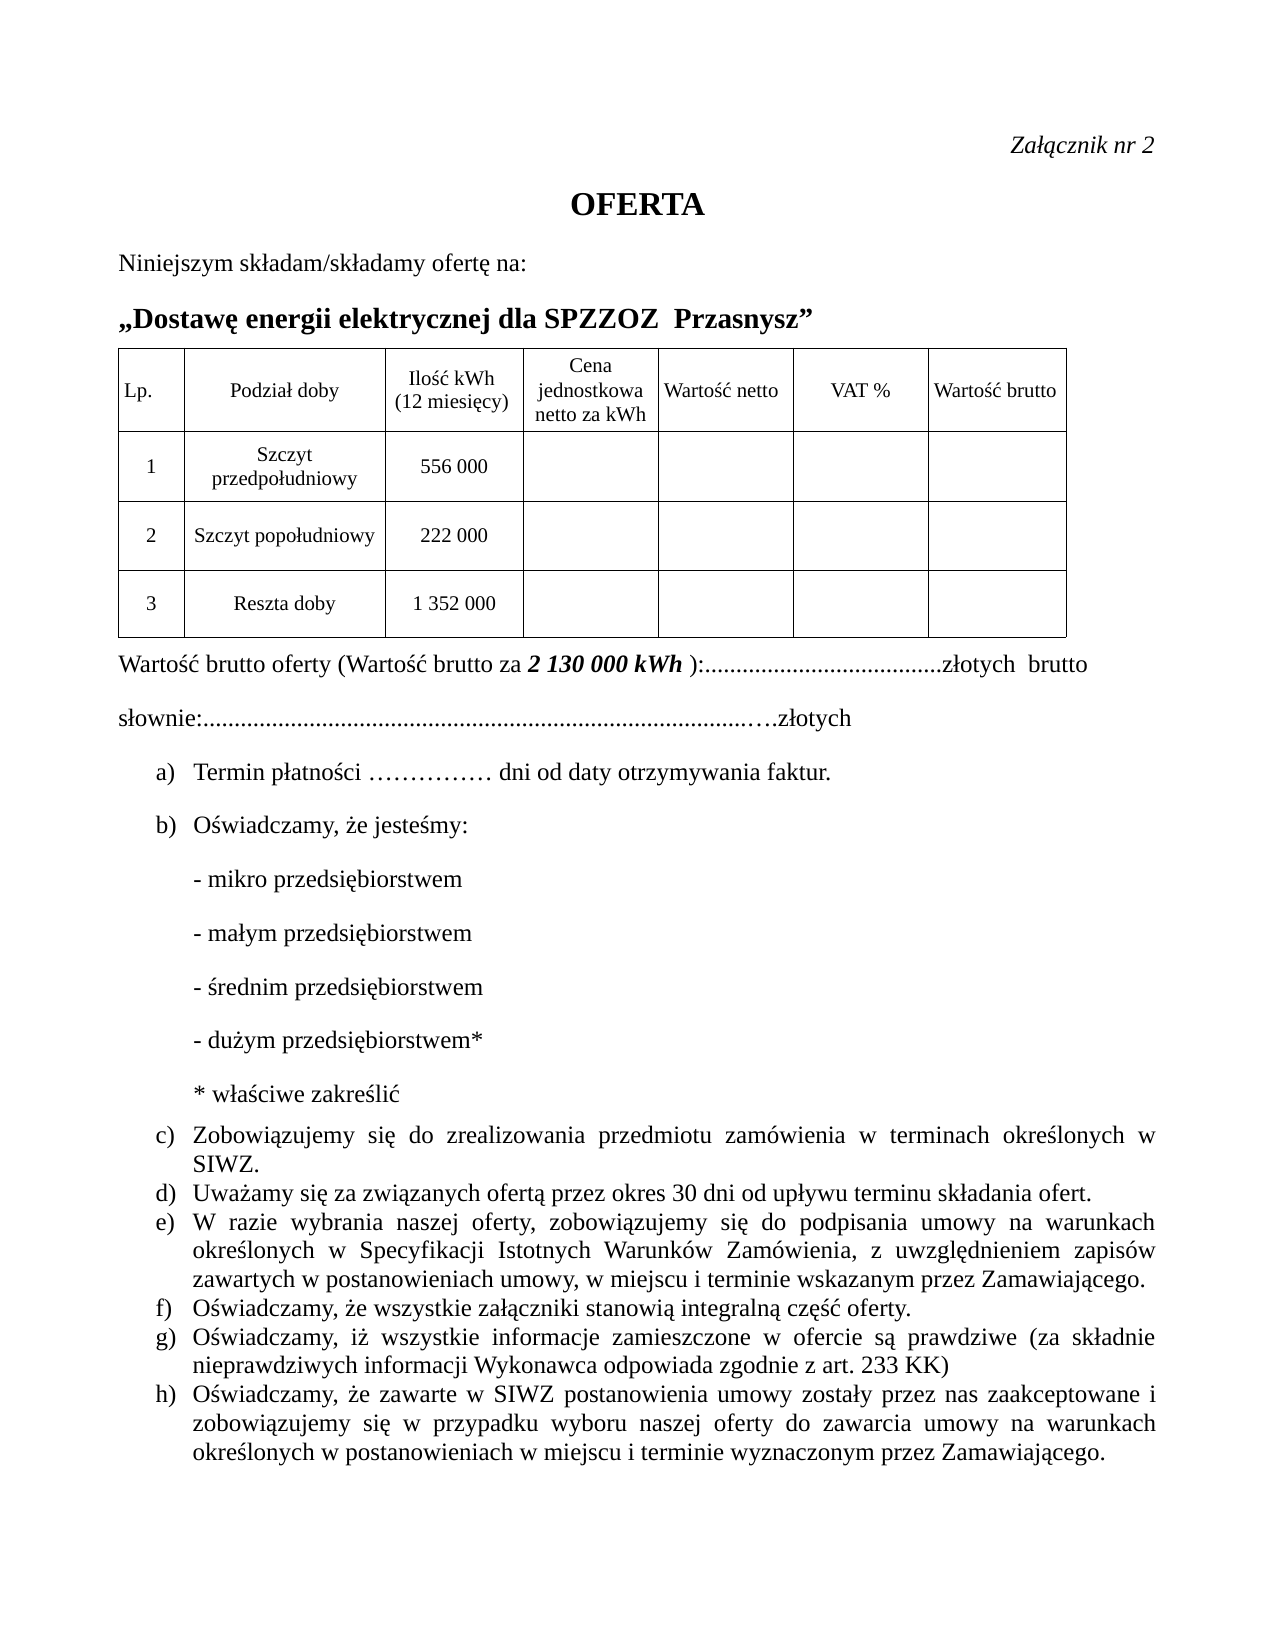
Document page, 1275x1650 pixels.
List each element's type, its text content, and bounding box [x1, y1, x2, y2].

table_header Cena jednostkowa netto za kWh [524, 349, 658, 431]
table_cell 1 352 000 [386, 571, 523, 637]
list Zobowiązujemy się do zrealizowania przedmiotu zamówienia w terminach określonych w SIWZ. [155, 1121, 1157, 1178]
list Termin płatności …………… dni od daty otrzymywania faktur. [156, 757, 1157, 786]
table_cell 3 [119, 571, 184, 637]
table_header VAT % [794, 349, 928, 431]
text OFERTA [118, 184, 1157, 223]
table_cell [794, 432, 928, 501]
table_cell [794, 502, 928, 569]
table_cell [659, 571, 793, 637]
text - średnim przedsiębiorstwem [193, 972, 1157, 1001]
table_cell 556 000 [386, 432, 523, 501]
text słownie:.......................................................................................….złotych [118, 703, 1127, 732]
table_cell [659, 432, 793, 501]
table_cell [524, 502, 658, 569]
table_cell 2 [119, 502, 184, 569]
table_cell 1 [119, 432, 184, 501]
table_cell [524, 432, 658, 501]
text - mikro przedsiębiorstwem [193, 864, 1157, 893]
table_cell [794, 571, 928, 637]
table_cell [524, 571, 658, 637]
text Niniejszym składam/składamy ofertę na: [118, 248, 1157, 276]
table_cell [659, 502, 793, 569]
list Oświadczamy, że jesteśmy: [156, 811, 1157, 839]
table_header Wartość netto [659, 349, 793, 431]
table_cell Reszta doby [185, 571, 385, 637]
table_cell 222 000 [386, 502, 523, 569]
table_cell Szczyt popołudniowy [185, 502, 385, 569]
text Wartość brutto oferty (Wartość brutto za 2 130 000 kWh ):......................................złotych brutto [118, 649, 1127, 678]
text - dużym przedsiębiorstwem* [193, 1026, 1157, 1054]
table_cell [929, 571, 1066, 637]
list Oświadczamy, że zawarte w SIWZ postanowienia umowy zostały przez nas zaakceptowane i zobowiązujemy się w przypadku wyboru naszej oferty do zawarcia umowy na warunkach określonych w postanowieniach w miejscu i terminie wyznaczonym przez Zamawiającego. [155, 1379, 1157, 1466]
list Uważamy się za związanych ofertą przez okres 30 dni od upływu terminu składania ofert. [155, 1178, 1157, 1207]
text - małym przedsiębiorstwem [193, 918, 1157, 947]
list W razie wybrania naszej oferty, zobowiązujemy się do podpisania umowy na warunkach określonych w Specyfikacji Istotnych Warunków Zamówienia, z uwzględnieniem zapisów zawartych w postanowieniach umowy, w miejscu i terminie wskazanym przez Zamawiającego. [155, 1207, 1157, 1293]
list Oświadczamy, iż wszystkie informacje zamieszczone w ofercie są prawdziwe (za składnie nieprawdziwych informacji Wykonawca odpowiada zgodnie z art. 233 KK) [155, 1322, 1157, 1379]
list Oświadczamy, że wszystkie załączniki stanowią integralną część oferty. [155, 1293, 1157, 1322]
table_header Wartość brutto [929, 349, 1066, 431]
table_header Lp. [119, 349, 184, 431]
text Załącznik nr 2 [118, 131, 1157, 159]
table_cell [929, 432, 1066, 501]
text * właściwe zakreślić [193, 1079, 1157, 1108]
table_cell Szczyt przedpołudniowy [185, 432, 385, 501]
table_header Ilość kWh (12 miesięcy) [386, 349, 523, 431]
table_cell [929, 502, 1066, 569]
table_header Podział doby [185, 349, 385, 431]
text „Dostawę energii elektrycznej dla SPZZOZ Przasnysz” [118, 301, 1157, 335]
